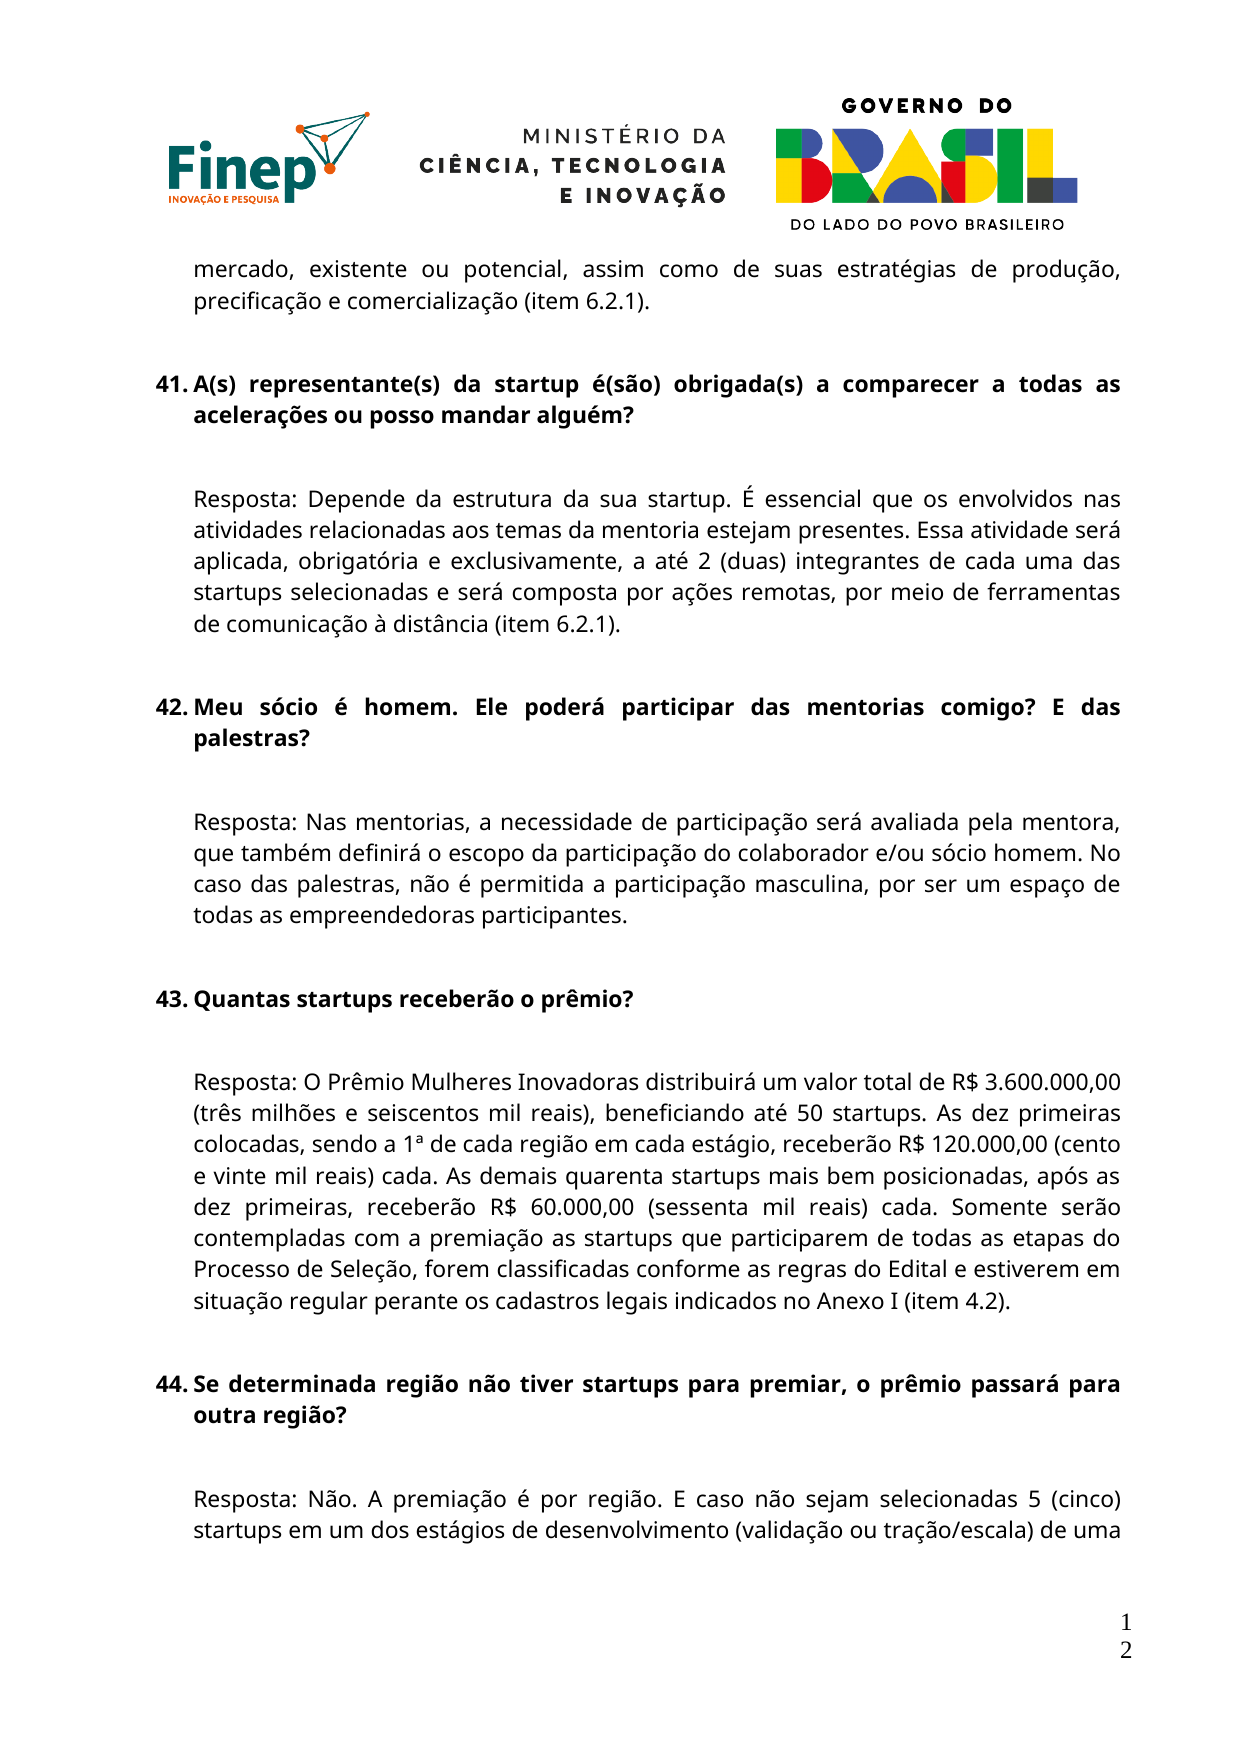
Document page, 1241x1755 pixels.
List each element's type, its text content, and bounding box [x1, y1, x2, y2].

list Meu sócio é homem. Ele poderá participar das mentorias comigo? E das palestras? [156, 691, 1122, 753]
list Resposta: Nas mentorias, a necessidade de participação será avaliada pela mentora, que também definirá o escopo da participação do colaborador e/ou sócio homem. No caso das palestras, não é permitida a participação masculina, por ser um espaço de todas as empreendedoras participantes. [193, 806, 1122, 931]
list mercado, existente ou potencial, assim como de suas estratégias de produção, precificação e comercialização (item 6.2.1). [193, 253, 1122, 316]
list Resposta: Não. A premiação é por região. E caso não sejam selecionadas 5 (cinco) startups em um dos estágios de desenvolvimento (validação ou tração/escala) de uma [193, 1483, 1122, 1545]
list Quantas startups receberão o prêmio? [156, 983, 1122, 1014]
list A(s) representante(s) da startup é(são) obrigada(s) a comparecer a todas as acelerações ou posso mandar alguém? [156, 368, 1122, 431]
list Resposta: O Prêmio Mulheres Inovadoras distribuirá um valor total de R$ 3.600.000,00 (três milhões e seiscentos mil reais), beneficiando até 50 startups. As dez primeiras colocadas, sendo a 1ª de cada região em cada estágio, receberão R$ 120.000,00 (cento e vinte mil reais) cada. As demais quarenta startups mais bem posicionadas, após as dez primeiras, receberão R$ 60.000,00 (sessenta mil reais) cada. Somente serão contempladas com a premiação as startups que participarem de todas as etapas do Processo de Seleção, forem classificadas conforme as regras do Edital e estiverem em situação regular perante os cadastros legais indicados no Anexo I (item 4.2). [193, 1066, 1122, 1316]
list Se determinada região não tiver startups para premiar, o prêmio passará para outra região? [156, 1368, 1122, 1431]
list Resposta: Depende da estrutura da sua startup. É essencial que os envolvidos nas atividades relacionadas aos temas da mentoria estejam presentes. Essa atividade será aplicada, obrigatória e exclusivamente, a até 2 (duas) integrantes de cada uma das startups selecionadas e será composta por ações remotas, por meio de ferramentas de comunicação à distância (item 6.2.1). [193, 483, 1122, 639]
